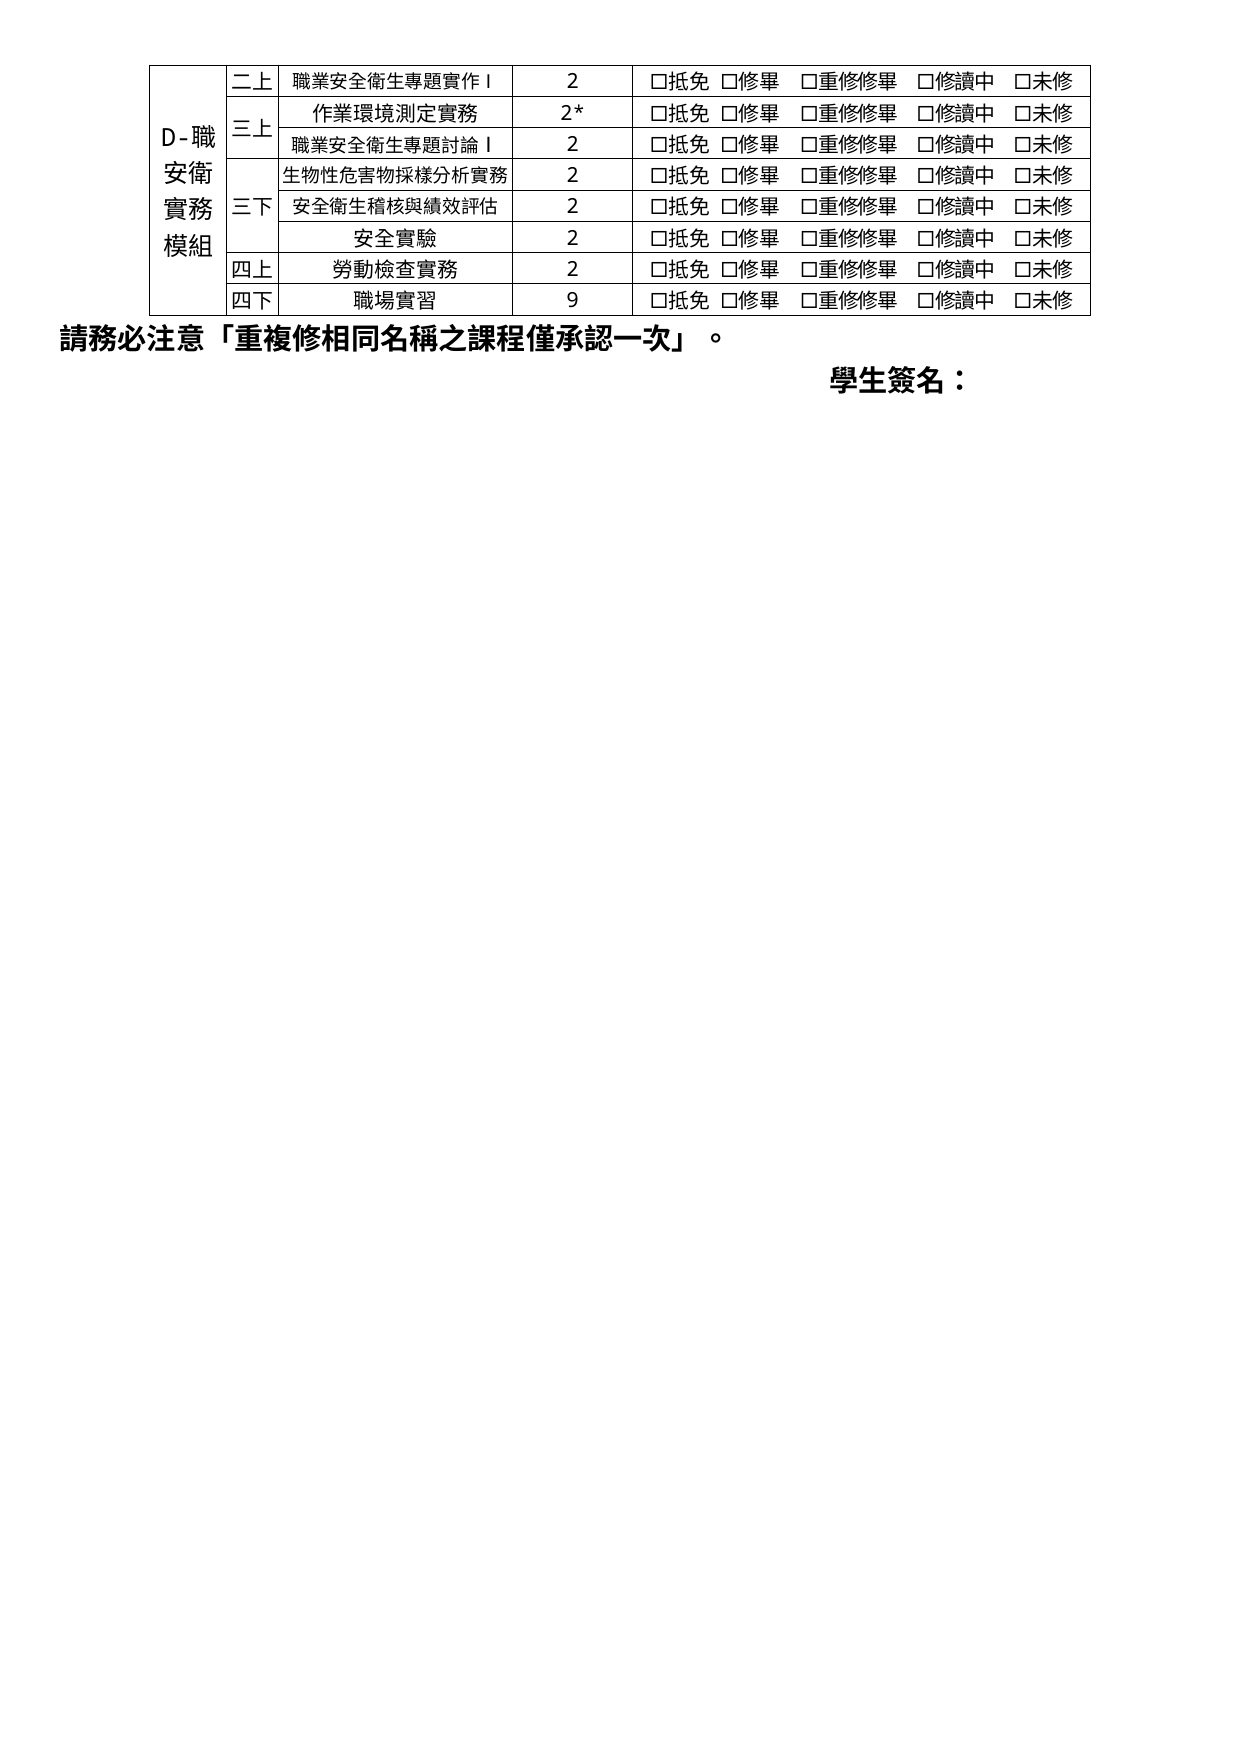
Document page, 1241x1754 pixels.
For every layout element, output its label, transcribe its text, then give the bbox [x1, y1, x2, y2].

table_cell 作業環境測定實務 [279, 97, 512, 127]
table_cell 職場實習 [279, 284, 512, 314]
table_cell 生物性危害物採樣分析實務 [279, 159, 512, 189]
table_cell 2 [513, 66, 632, 96]
table_cell 勞動檢查實務 [279, 253, 512, 283]
table_cell 抵免 修畢 重修修畢 修讀中 未修 [633, 222, 1090, 252]
table_cell 抵免 修畢 重修修畢 修讀中 未修 [633, 253, 1090, 283]
table_cell 2 [513, 222, 632, 252]
table_cell 抵免 修畢 重修修畢 修讀中 未修 [633, 159, 1090, 189]
table_cell 四上 [227, 253, 278, 283]
table_cell 安全實驗 [279, 222, 512, 252]
table_cell 2* [513, 97, 632, 127]
text 請務必注意「重複修相同名稱之課程僅承認一次」。 [59, 316, 1181, 358]
table_cell 職業安全衛生專題討論Ⅰ [279, 128, 512, 158]
table_cell 職業安全衛生專題實作Ⅰ [279, 66, 512, 96]
table_cell 2 [513, 128, 632, 158]
table_cell 9 [513, 284, 632, 314]
table_cell 2 [513, 191, 632, 221]
table_cell 抵免 修畢 重修修畢 修讀中 未修 [633, 128, 1090, 158]
table_cell 安全衛生稽核與績效評估 [279, 191, 512, 221]
table_cell 三上 [227, 97, 278, 158]
table_cell 2 [513, 159, 632, 189]
text 學生簽名： [59, 358, 975, 400]
table_cell 抵免 修畢 重修修畢 修讀中 未修 [633, 284, 1090, 314]
table_cell 2 [513, 253, 632, 283]
table_cell 二上 [227, 66, 278, 96]
table_cell 四下 [227, 284, 278, 314]
table_cell 抵免 修畢 重修修畢 修讀中 未修 [633, 97, 1090, 127]
table_cell 抵免 修畢 重修修畢 修讀中 未修 [633, 191, 1090, 221]
table_cell 三下 [227, 159, 278, 252]
table_cell D-職安衛實務模組 [150, 66, 226, 314]
table_cell 抵免 修畢 重修修畢 修讀中 未修 [633, 66, 1090, 96]
